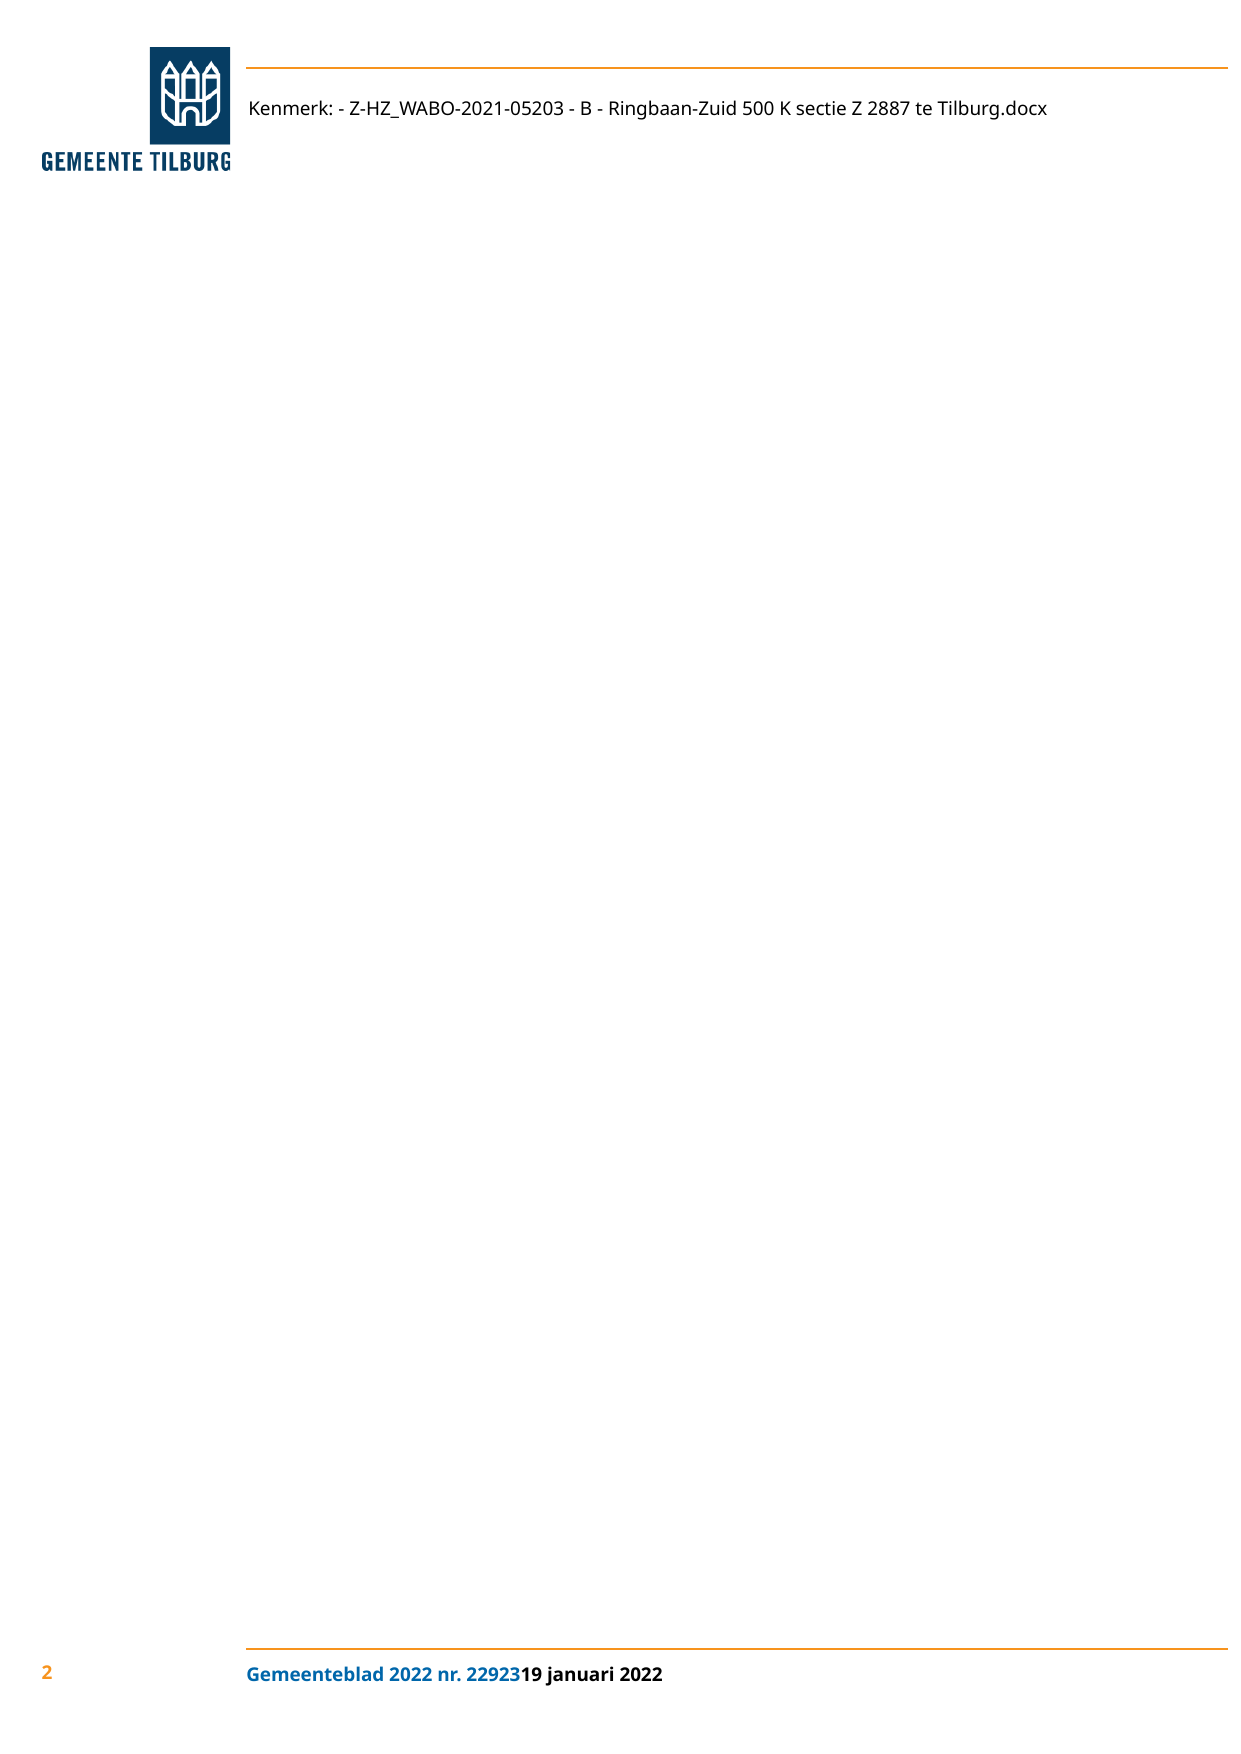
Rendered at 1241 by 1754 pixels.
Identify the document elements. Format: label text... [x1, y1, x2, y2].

text Kenmerk: - Z-HZ_WABO-2021-05203 - B - Ringbaan-Zuid 500 K sectie Z 2887 te Tilburg.docx [248, 95, 1152, 121]
picture [41, 47, 231, 172]
